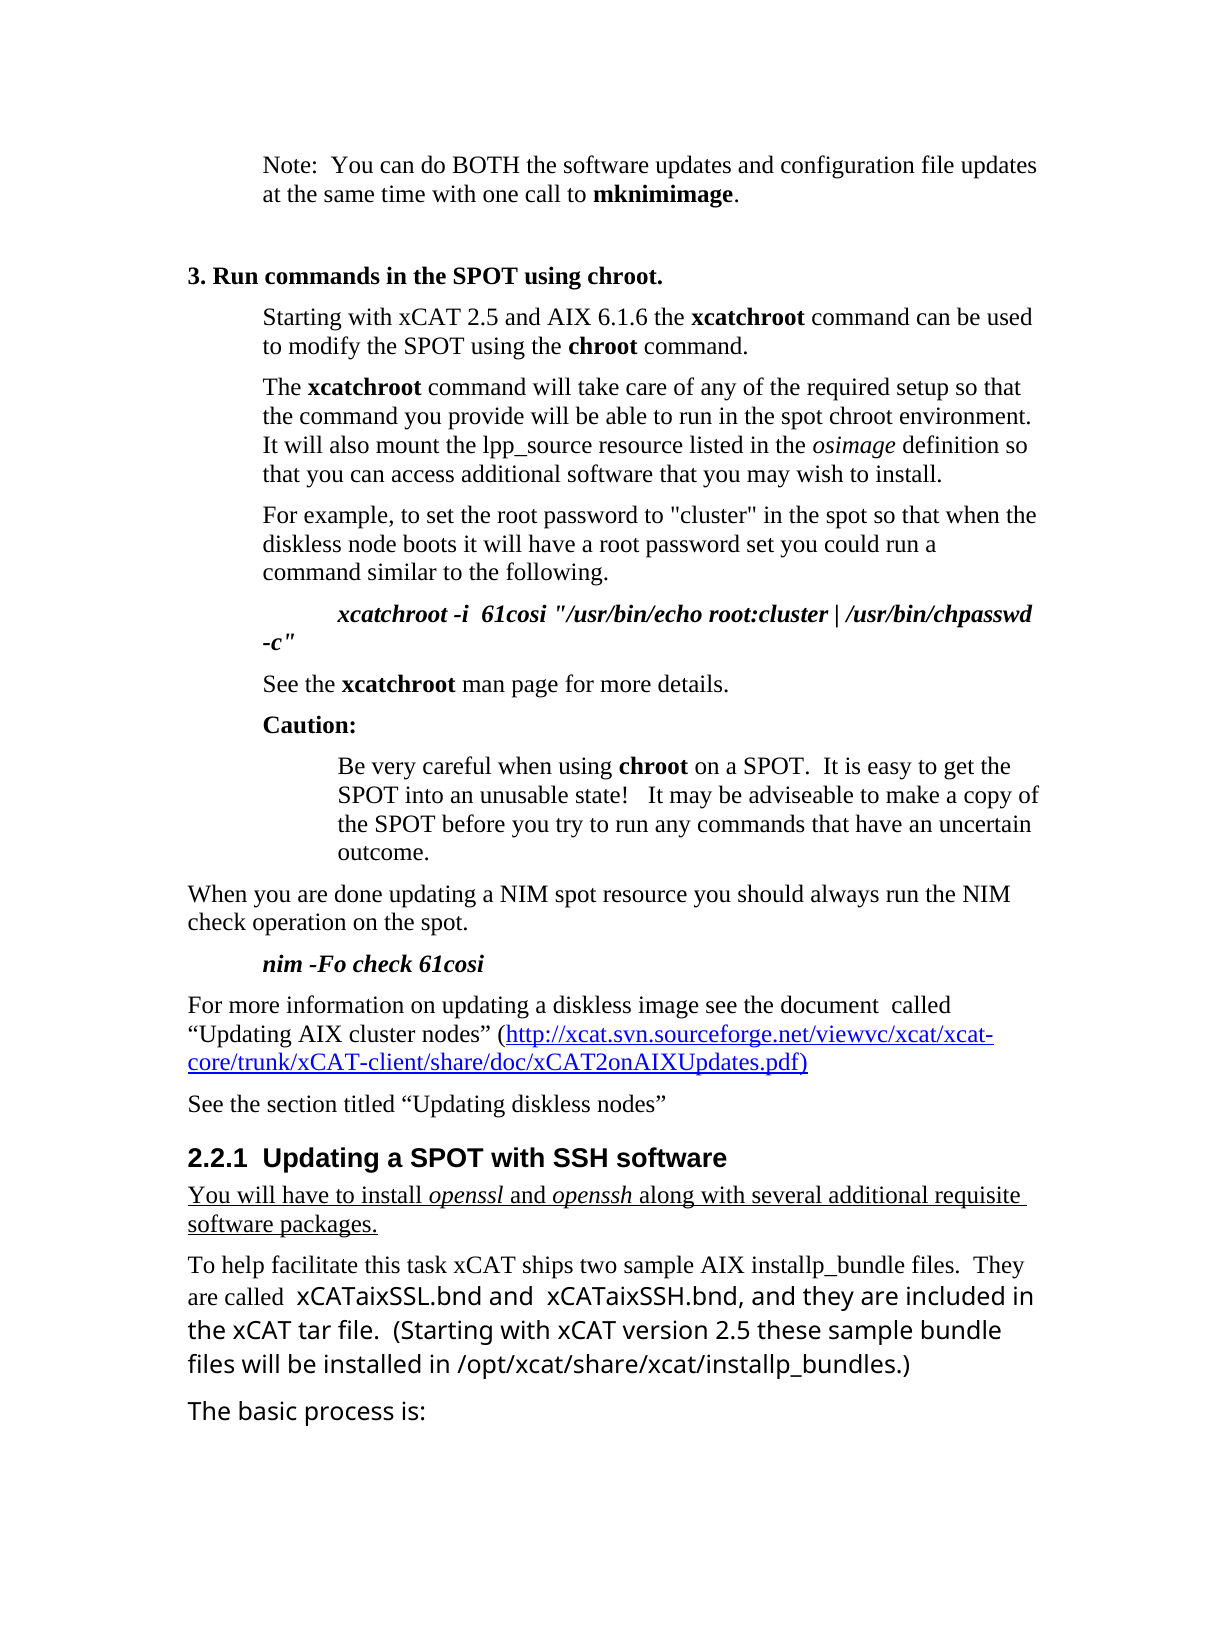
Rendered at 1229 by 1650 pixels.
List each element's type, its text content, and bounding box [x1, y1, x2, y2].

text nim -Fo check 61cosi [187, 949, 1041, 977]
text Starting with xCAT 2.5 and AIX 6.1.6 the xcatchroot command can be used to modify the SPOT using the chroot command. [262, 302, 1041, 360]
text For example, to set the root password to "cluster" in the spot so that when the diskless node boots it will have a root password set you could run a command similar to the following. [262, 500, 1041, 586]
text To help facilitate this task xCAT ships two sample AIX installp_bundle files. They are called xCATaixSSL.bnd and xCATaixSSH.bnd, and they are included in the xCAT tar file. (Starting with xCAT version 2.5 these sample bundle files will be installed in /opt/xcat/share/xcat/installp_bundles.) [187, 1250, 1041, 1381]
text Caution: [262, 710, 1041, 739]
text The xcatchroot command will take care of any of the required setup so that the command you provide will be able to run in the spot chroot environment. It will also mount the lpp_source resource listed in the osimage definition so that you can access additional software that you may wish to install. [262, 372, 1041, 487]
text See the xcatchroot man page for more details. [262, 669, 1041, 697]
list 3. Run commands in the SPOT using chroot. [187, 261, 1041, 290]
text See the section titled “Updating diskless nodes” [187, 1089, 1041, 1117]
text For more information on updating a diskless image see the document called “Updating AIX cluster nodes” (http://xcat.svn.sourceforge.net/viewvc/xcat/xcat-core/trunk/xCAT-client/share/doc/xCAT2onAIXUpdates.pdf) [187, 990, 1041, 1076]
subtitle Updating a SPOT with SSH software [187, 1142, 1041, 1174]
text The basic process is: [187, 1393, 1041, 1427]
text You will have to install openssl and openssh along with several additional requisite software packages. [187, 1180, 1041, 1237]
text When you are done updating a NIM spot resource you should always run the NIM check operation on the spot. [187, 879, 1041, 936]
text Be very careful when using chroot on a SPOT. It is easy to get the SPOT into an unusable state! It may be adviseable to make a copy of the SPOT before you try to run any commands that have an uncertain outcome. [337, 751, 1041, 866]
text xcatchroot -i 61cosi "/usr/bin/echo root:cluster | /usr/bin/chpasswd -c" [262, 599, 1041, 656]
text Note: You can do BOTH the software updates and configuration file updates at the same time with one call to mknimimage. [262, 150, 1041, 207]
